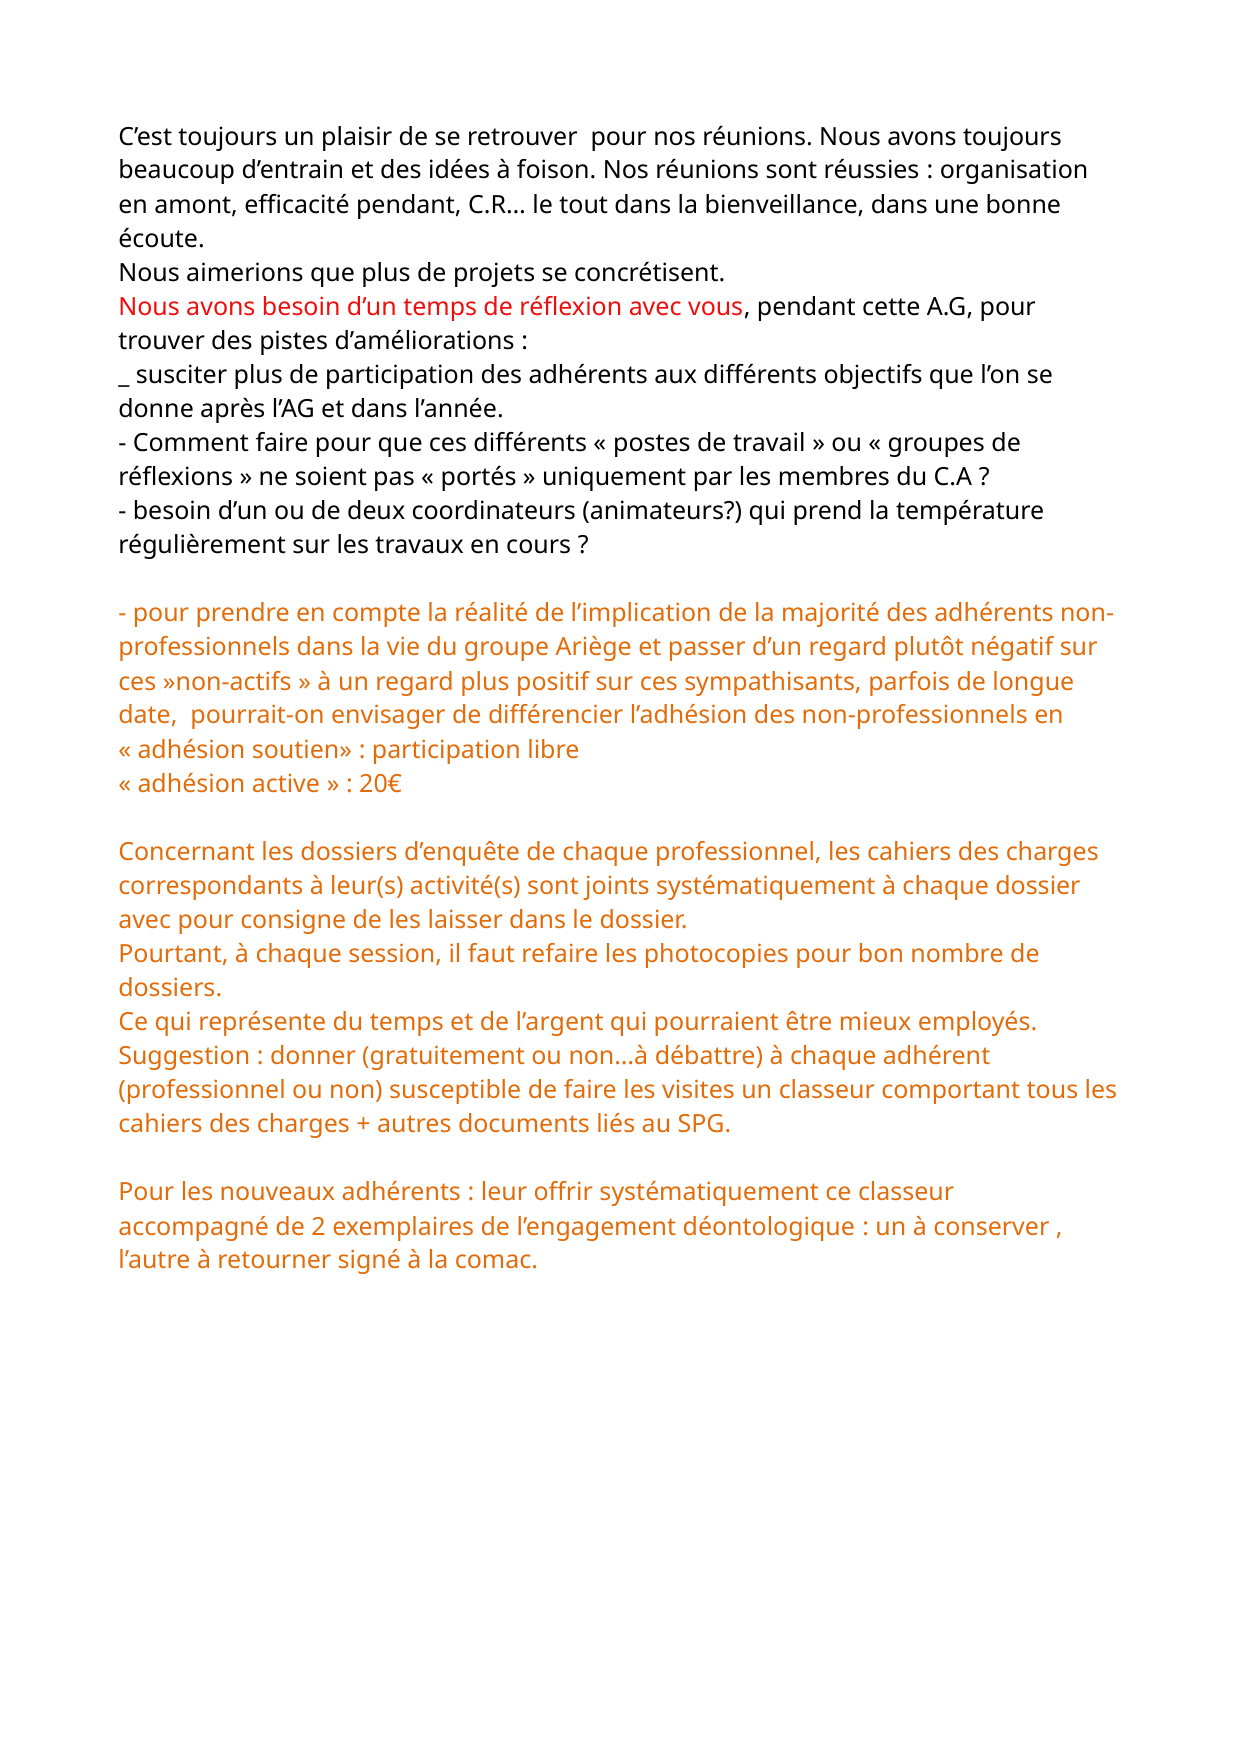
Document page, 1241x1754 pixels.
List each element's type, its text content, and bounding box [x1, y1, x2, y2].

text « adhésion active » : 20€ [118, 765, 1122, 799]
text accompagné de 2 exemplaires de l’engagement déontologique : un à conserver , l’autre à retourner signé à la comac. [118, 1208, 1122, 1276]
text Ce qui représente du temps et de l’argent qui pourraient être mieux employés. [118, 1004, 1122, 1038]
text Suggestion : donner (gratuitement ou non…à débattre) à chaque adhérent (professionnel ou non) susceptible de faire les visites un classeur comportant tous les cahiers des charges + autres documents liés au SPG. [118, 1038, 1122, 1140]
text Concernant les dossiers d’enquête de chaque professionnel, les cahiers des charges correspondants à leur(s) activité(s) sont joints systématiquement à chaque dossier avec pour consigne de les laisser dans le dossier. [118, 833, 1122, 936]
text - pour prendre en compte la réalité de l’implication de la majorité des adhérents non-professionnels dans la vie du groupe Ariège et passer d’un regard plutôt négatif sur ces »non-actifs » à un regard plus positif sur ces sympathisants, parfois de longue date, pourrait-on envisager de différencier l’adhésion des non-professionnels en [118, 595, 1122, 731]
text - besoin d’un ou de deux coordinateurs (animateurs?) qui prend la température régulièrement sur les travaux en cours ? [118, 493, 1122, 561]
text « adhésion soutien» : participation libre [118, 731, 1122, 765]
text C’est toujours un plaisir de se retrouver pour nos réunions. Nous avons toujours beaucoup d’entrain et des idées à foison. Nos réunions sont réussies : organisation en amont, efficacité pendant, C.R… le tout dans la bienveillance, dans une bonne écoute. [118, 118, 1122, 254]
text _ susciter plus de participation des adhérents aux différents objectifs que l’on se donne après l’AG et dans l’année. [118, 357, 1122, 425]
text Nous aimerions que plus de projets se concrétisent. [118, 254, 1122, 288]
text Pourtant, à chaque session, il faut refaire les photocopies pour bon nombre de dossiers. [118, 936, 1122, 1004]
text - Comment faire pour que ces différents « postes de travail » ou « groupes de réflexions » ne soient pas « portés » uniquement par les membres du C.A ? [118, 425, 1122, 493]
text Pour les nouveaux adhérents : leur offrir systématiquement ce classeur [118, 1174, 1122, 1208]
text Nous avons besoin d’un temps de réflexion avec vous, pendant cette A.G, pour trouver des pistes d’améliorations : [118, 288, 1122, 357]
